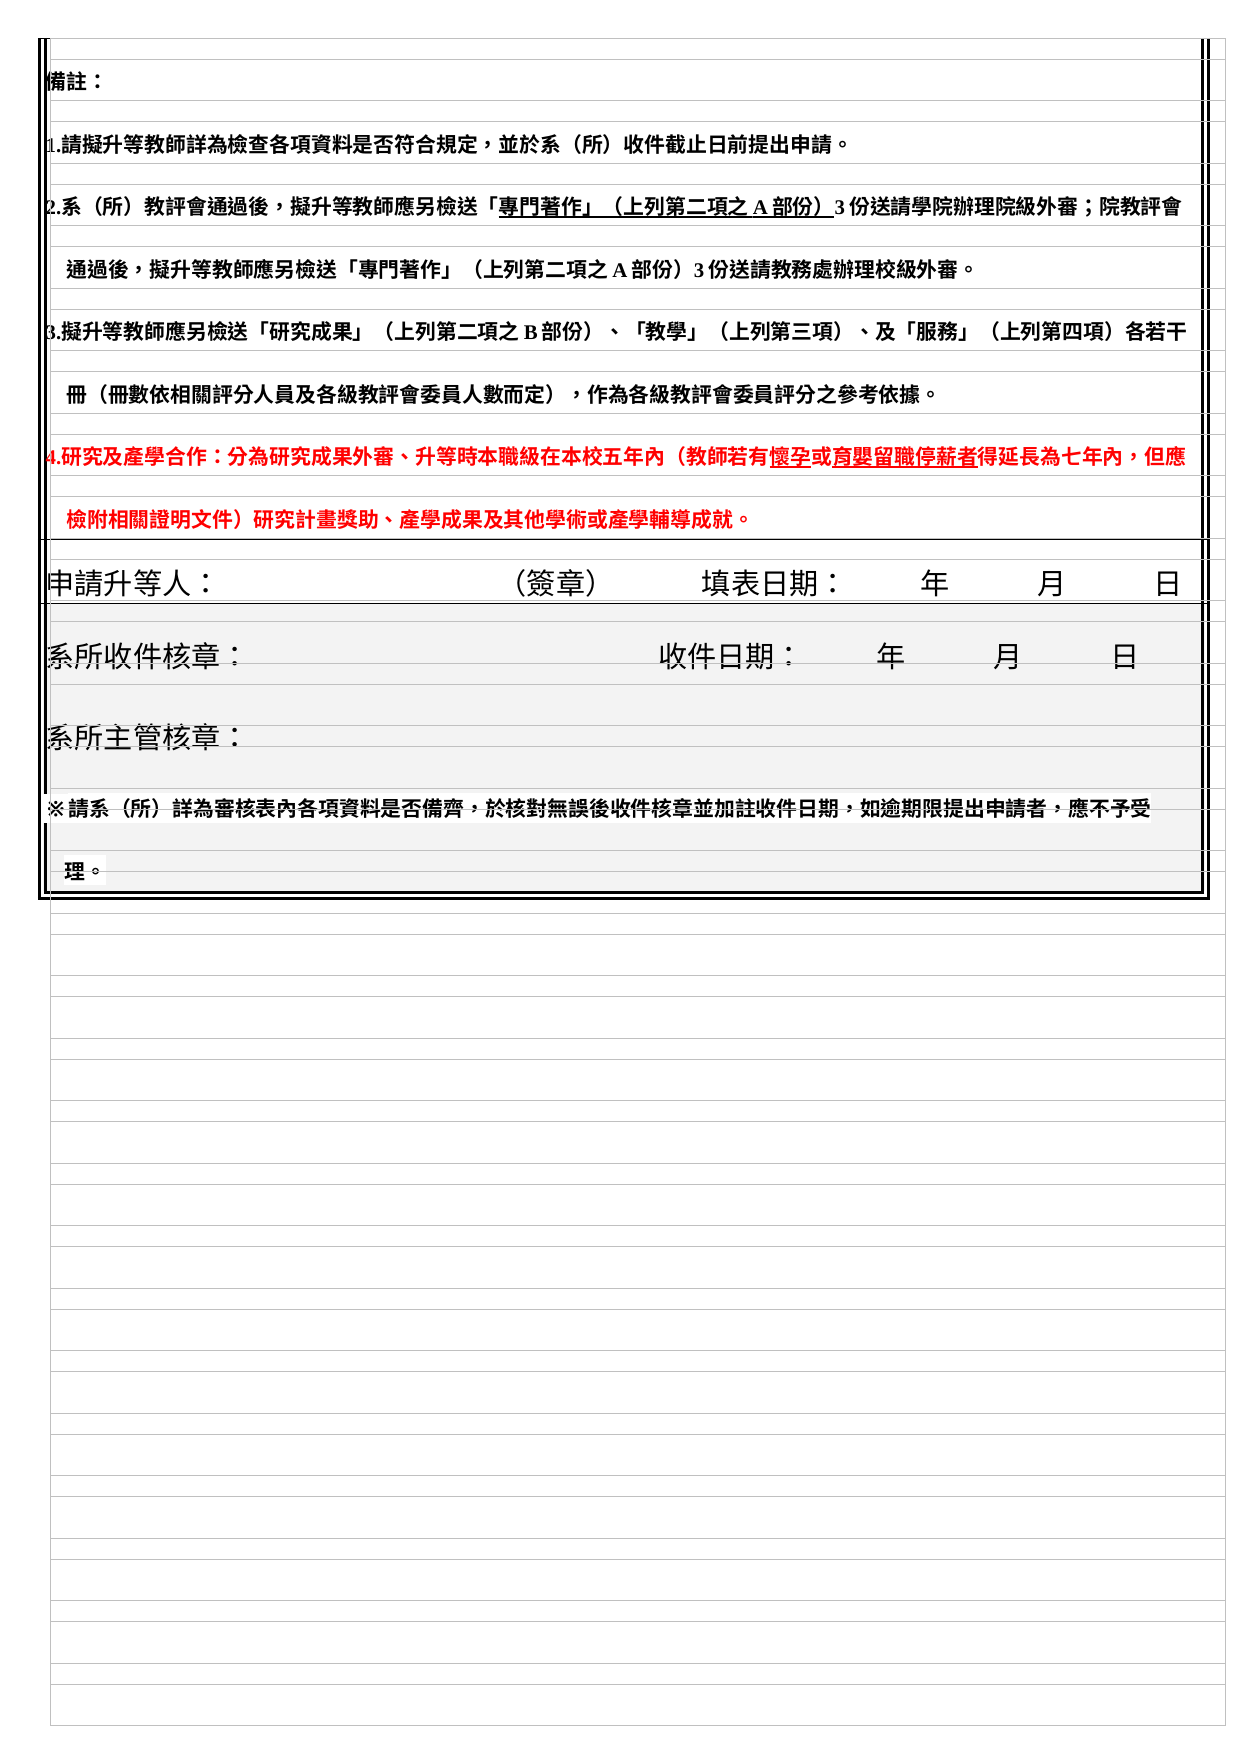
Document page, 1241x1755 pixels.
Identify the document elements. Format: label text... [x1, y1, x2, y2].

table_cell 系所收件核章： 收件日期： 年 月 日 系所主管核章： ※請系（所）詳為審核表內各項資料是否備齊，於核對無誤後收件核章並加註收件日期，如逾期限提出申請者，應不予受理。 [51, 604, 1201, 613]
table_cell 備註： 1.請擬升等教師詳為檢查各項資料是否符合規定，並於系（所）收件截止日前提出申請。 2.系（所）教評會通過後，擬升等教師應另檢送「專門著作」（上列第二項之A部份）3份送請學院辦理院級外審；院教評會通過後，擬升等教師應另檢送「專門著作」（上列第二項之A部份）3份送請教務處辦理校級外審。 3.擬升等教師應另檢送「研究成果」（上列第二項之B部份）、「教學」（上列第三項）、及「服務」（上列第四項）各若干冊（冊數依相關評分人員及各級教評會委員人數而定），作為各級教評會委員評分之參考依據。 4.研究及產學合作：分為研究成果外審、升等時本職級在本校五年內（教師若有懷孕或育嬰留職停薪者得延長為七年內，但應檢附相關證明文件）研究計畫獎助、產學成果及其他學術或產學輔導成就。 [51, 310, 1201, 350]
table_cell 備註： 1.請擬升等教師詳為檢查各項資料是否符合規定，並於系（所）收件截止日前提出申請。 2.系（所）教評會通過後，擬升等教師應另檢送「專門著作」（上列第二項之A部份）3份送請學院辦理院級外審；院教評會通過後，擬升等教師應另檢送「專門著作」（上列第二項之A部份）3份送請教務處辦理校級外審。 3.擬升等教師應另檢送「研究成果」（上列第二項之B部份）、「教學」（上列第三項）、及「服務」（上列第四項）各若干冊（冊數依相關評分人員及各級教評會委員人數而定），作為各級教評會委員評分之參考依據。 4.研究及產學合作：分為研究成果外審、升等時本職級在本校五年內（教師若有懷孕或育嬰留職停薪者得延長為七年內，但應檢附相關證明文件）研究計畫獎助、產學成果及其他學術或產學輔導成就。 [51, 497, 1201, 538]
table_cell 申請升等人： （簽章） 填表日期： 年 月 日 [51, 560, 1201, 600]
table_cell 系所收件核章： 收件日期： 年 月 日 系所主管核章： ※請系（所）詳為審核表內各項資料是否備齊，於核對無誤後收件核章並加註收件日期，如逾期限提出申請者，應不予受理。 [51, 789, 1201, 809]
table_cell 備註： 1.請擬升等教師詳為檢查各項資料是否符合規定，並於系（所）收件截止日前提出申請。 2.系（所）教評會通過後，擬升等教師應另檢送「專門著作」（上列第二項之A部份）3份送請學院辦理院級外審；院教評會通過後，擬升等教師應另檢送「專門著作」（上列第二項之A部份）3份送請教務處辦理校級外審。 3.擬升等教師應另檢送「研究成果」（上列第二項之B部份）、「教學」（上列第三項）、及「服務」（上列第四項）各若干冊（冊數依相關評分人員及各級教評會委員人數而定），作為各級教評會委員評分之參考依據。 4.研究及產學合作：分為研究成果外審、升等時本職級在本校五年內（教師若有懷孕或育嬰留職停薪者得延長為七年內，但應檢附相關證明文件）研究計畫獎助、產學成果及其他學術或產學輔導成就。 [51, 164, 1201, 184]
table_cell 系所收件核章： 收件日期： 年 月 日 系所主管核章： ※請系（所）詳為審核表內各項資料是否備齊，於核對無誤後收件核章並加註收件日期，如逾期限提出申請者，應不予受理。 [51, 810, 1201, 850]
table_cell 申請升等人： （簽章） 填表日期： 年 月 日 [51, 540, 1201, 559]
table_cell 系所收件核章： 收件日期： 年 月 日 系所主管核章： ※請系（所）詳為審核表內各項資料是否備齊，於核對無誤後收件核章並加註收件日期，如逾期限提出申請者，應不予受理。 [51, 851, 1201, 871]
table_cell 備註： 1.請擬升等教師詳為檢查各項資料是否符合規定，並於系（所）收件截止日前提出申請。 2.系（所）教評會通過後，擬升等教師應另檢送「專門著作」（上列第二項之A部份）3份送請學院辦理院級外審；院教評會通過後，擬升等教師應另檢送「專門著作」（上列第二項之A部份）3份送請教務處辦理校級外審。 3.擬升等教師應另檢送「研究成果」（上列第二項之B部份）、「教學」（上列第三項）、及「服務」（上列第四項）各若干冊（冊數依相關評分人員及各級教評會委員人數而定），作為各級教評會委員評分之參考依據。 4.研究及產學合作：分為研究成果外審、升等時本職級在本校五年內（教師若有懷孕或育嬰留職停薪者得延長為七年內，但應檢附相關證明文件）研究計畫獎助、產學成果及其他學術或產學輔導成就。 [51, 476, 1201, 496]
table_cell 備註： 1.請擬升等教師詳為檢查各項資料是否符合規定，並於系（所）收件截止日前提出申請。 2.系（所）教評會通過後，擬升等教師應另檢送「專門著作」（上列第二項之A部份）3份送請學院辦理院級外審；院教評會通過後，擬升等教師應另檢送「專門著作」（上列第二項之A部份）3份送請教務處辦理校級外審。 3.擬升等教師應另檢送「研究成果」（上列第二項之B部份）、「教學」（上列第三項）、及「服務」（上列第四項）各若干冊（冊數依相關評分人員及各級教評會委員人數而定），作為各級教評會委員評分之參考依據。 4.研究及產學合作：分為研究成果外審、升等時本職級在本校五年內（教師若有懷孕或育嬰留職停薪者得延長為七年內，但應檢附相關證明文件）研究計畫獎助、產學成果及其他學術或產學輔導成就。 [51, 289, 1201, 309]
table_cell 備註： 1.請擬升等教師詳為檢查各項資料是否符合規定，並於系（所）收件截止日前提出申請。 2.系（所）教評會通過後，擬升等教師應另檢送「專門著作」（上列第二項之A部份）3份送請學院辦理院級外審；院教評會通過後，擬升等教師應另檢送「專門著作」（上列第二項之A部份）3份送請教務處辦理校級外審。 3.擬升等教師應另檢送「研究成果」（上列第二項之B部份）、「教學」（上列第三項）、及「服務」（上列第四項）各若干冊（冊數依相關評分人員及各級教評會委員人數而定），作為各級教評會委員評分之參考依據。 4.研究及產學合作：分為研究成果外審、升等時本職級在本校五年內（教師若有懷孕或育嬰留職停薪者得延長為七年內，但應檢附相關證明文件）研究計畫獎助、產學成果及其他學術或產學輔導成就。 [51, 247, 1201, 288]
table_cell 備註： 1.請擬升等教師詳為檢查各項資料是否符合規定，並於系（所）收件截止日前提出申請。 2.系（所）教評會通過後，擬升等教師應另檢送「專門著作」（上列第二項之A部份）3份送請學院辦理院級外審；院教評會通過後，擬升等教師應另檢送「專門著作」（上列第二項之A部份）3份送請教務處辦理校級外審。 3.擬升等教師應另檢送「研究成果」（上列第二項之B部份）、「教學」（上列第三項）、及「服務」（上列第四項）各若干冊（冊數依相關評分人員及各級教評會委員人數而定），作為各級教評會委員評分之參考依據。 4.研究及產學合作：分為研究成果外審、升等時本職級在本校五年內（教師若有懷孕或育嬰留職停薪者得延長為七年內，但應檢附相關證明文件）研究計畫獎助、產學成果及其他學術或產學輔導成就。 [51, 226, 1201, 246]
table_cell 備註： 1.請擬升等教師詳為檢查各項資料是否符合規定，並於系（所）收件截止日前提出申請。 2.系（所）教評會通過後，擬升等教師應另檢送「專門著作」（上列第二項之A部份）3份送請學院辦理院級外審；院教評會通過後，擬升等教師應另檢送「專門著作」（上列第二項之A部份）3份送請教務處辦理校級外審。 3.擬升等教師應另檢送「研究成果」（上列第二項之B部份）、「教學」（上列第三項）、及「服務」（上列第四項）各若干冊（冊數依相關評分人員及各級教評會委員人數而定），作為各級教評會委員評分之參考依據。 4.研究及產學合作：分為研究成果外審、升等時本職級在本校五年內（教師若有懷孕或育嬰留職停薪者得延長為七年內，但應檢附相關證明文件）研究計畫獎助、產學成果及其他學術或產學輔導成就。 [51, 39, 1201, 59]
table_cell 備註： 1.請擬升等教師詳為檢查各項資料是否符合規定，並於系（所）收件截止日前提出申請。 2.系（所）教評會通過後，擬升等教師應另檢送「專門著作」（上列第二項之A部份）3份送請學院辦理院級外審；院教評會通過後，擬升等教師應另檢送「專門著作」（上列第二項之A部份）3份送請教務處辦理校級外審。 3.擬升等教師應另檢送「研究成果」（上列第二項之B部份）、「教學」（上列第三項）、及「服務」（上列第四項）各若干冊（冊數依相關評分人員及各級教評會委員人數而定），作為各級教評會委員評分之參考依據。 4.研究及產學合作：分為研究成果外審、升等時本職級在本校五年內（教師若有懷孕或育嬰留職停薪者得延長為七年內，但應檢附相關證明文件）研究計畫獎助、產學成果及其他學術或產學輔導成就。 [51, 122, 1201, 163]
table_cell 備註： 1.請擬升等教師詳為檢查各項資料是否符合規定，並於系（所）收件截止日前提出申請。 2.系（所）教評會通過後，擬升等教師應另檢送「專門著作」（上列第二項之A部份）3份送請學院辦理院級外審；院教評會通過後，擬升等教師應另檢送「專門著作」（上列第二項之A部份）3份送請教務處辦理校級外審。 3.擬升等教師應另檢送「研究成果」（上列第二項之B部份）、「教學」（上列第三項）、及「服務」（上列第四項）各若干冊（冊數依相關評分人員及各級教評會委員人數而定），作為各級教評會委員評分之參考依據。 4.研究及產學合作：分為研究成果外審、升等時本職級在本校五年內（教師若有懷孕或育嬰留職停薪者得延長為七年內，但應檢附相關證明文件）研究計畫獎助、產學成果及其他學術或產學輔導成就。 [51, 372, 1201, 413]
table_cell 備註： 1.請擬升等教師詳為檢查各項資料是否符合規定，並於系（所）收件截止日前提出申請。 2.系（所）教評會通過後，擬升等教師應另檢送「專門著作」（上列第二項之A部份）3份送請學院辦理院級外審；院教評會通過後，擬升等教師應另檢送「專門著作」（上列第二項之A部份）3份送請教務處辦理校級外審。 3.擬升等教師應另檢送「研究成果」（上列第二項之B部份）、「教學」（上列第三項）、及「服務」（上列第四項）各若干冊（冊數依相關評分人員及各級教評會委員人數而定），作為各級教評會委員評分之參考依據。 4.研究及產學合作：分為研究成果外審、升等時本職級在本校五年內（教師若有懷孕或育嬰留職停薪者得延長為七年內，但應檢附相關證明文件）研究計畫獎助、產學成果及其他學術或產學輔導成就。 [51, 351, 1201, 371]
table_cell 系所收件核章： 收件日期： 年 月 日 系所主管核章： ※請系（所）詳為審核表內各項資料是否備齊，於核對無誤後收件核章並加註收件日期，如逾期限提出申請者，應不予受理。 [51, 872, 1201, 891]
table_cell 系所收件核章： 收件日期： 年 月 日 系所主管核章： ※請系（所）詳為審核表內各項資料是否備齊，於核對無誤後收件核章並加註收件日期，如逾期限提出申請者，應不予受理。 [51, 757, 1201, 788]
table_cell 備註： 1.請擬升等教師詳為檢查各項資料是否符合規定，並於系（所）收件截止日前提出申請。 2.系（所）教評會通過後，擬升等教師應另檢送「專門著作」（上列第二項之A部份）3份送請學院辦理院級外審；院教評會通過後，擬升等教師應另檢送「專門著作」（上列第二項之A部份）3份送請教務處辦理校級外審。 3.擬升等教師應另檢送「研究成果」（上列第二項之B部份）、「教學」（上列第三項）、及「服務」（上列第四項）各若干冊（冊數依相關評分人員及各級教評會委員人數而定），作為各級教評會委員評分之參考依據。 4.研究及產學合作：分為研究成果外審、升等時本職級在本校五年內（教師若有懷孕或育嬰留職停薪者得延長為七年內，但應檢附相關證明文件）研究計畫獎助、產學成果及其他學術或產學輔導成就。 [51, 101, 1201, 121]
table_cell 備註： 1.請擬升等教師詳為檢查各項資料是否符合規定，並於系（所）收件截止日前提出申請。 2.系（所）教評會通過後，擬升等教師應另檢送「專門著作」（上列第二項之A部份）3份送請學院辦理院級外審；院教評會通過後，擬升等教師應另檢送「專門著作」（上列第二項之A部份）3份送請教務處辦理校級外審。 3.擬升等教師應另檢送「研究成果」（上列第二項之B部份）、「教學」（上列第三項）、及「服務」（上列第四項）各若干冊（冊數依相關評分人員及各級教評會委員人數而定），作為各級教評會委員評分之參考依據。 4.研究及產學合作：分為研究成果外審、升等時本職級在本校五年內（教師若有懷孕或育嬰留職停薪者得延長為七年內，但應檢附相關證明文件）研究計畫獎助、產學成果及其他學術或產學輔導成就。 [51, 60, 1201, 100]
table_cell 備註： 1.請擬升等教師詳為檢查各項資料是否符合規定，並於系（所）收件截止日前提出申請。 2.系（所）教評會通過後，擬升等教師應另檢送「專門著作」（上列第二項之A部份）3份送請學院辦理院級外審；院教評會通過後，擬升等教師應另檢送「專門著作」（上列第二項之A部份）3份送請教務處辦理校級外審。 3.擬升等教師應另檢送「研究成果」（上列第二項之B部份）、「教學」（上列第三項）、及「服務」（上列第四項）各若干冊（冊數依相關評分人員及各級教評會委員人數而定），作為各級教評會委員評分之參考依據。 4.研究及產學合作：分為研究成果外審、升等時本職級在本校五年內（教師若有懷孕或育嬰留職停薪者得延長為七年內，但應檢附相關證明文件）研究計畫獎助、產學成果及其他學術或產學輔導成就。 [51, 185, 1201, 225]
table_cell 備註： 1.請擬升等教師詳為檢查各項資料是否符合規定，並於系（所）收件截止日前提出申請。 2.系（所）教評會通過後，擬升等教師應另檢送「專門著作」（上列第二項之A部份）3份送請學院辦理院級外審；院教評會通過後，擬升等教師應另檢送「專門著作」（上列第二項之A部份）3份送請教務處辦理校級外審。 3.擬升等教師應另檢送「研究成果」（上列第二項之B部份）、「教學」（上列第三項）、及「服務」（上列第四項）各若干冊（冊數依相關評分人員及各級教評會委員人數而定），作為各級教評會委員評分之參考依據。 4.研究及產學合作：分為研究成果外審、升等時本職級在本校五年內（教師若有懷孕或育嬰留職停薪者得延長為七年內，但應檢附相關證明文件）研究計畫獎助、產學成果及其他學術或產學輔導成就。 [51, 435, 1201, 475]
table_cell 備註： 1.請擬升等教師詳為檢查各項資料是否符合規定，並於系（所）收件截止日前提出申請。 2.系（所）教評會通過後，擬升等教師應另檢送「專門著作」（上列第二項之A部份）3份送請學院辦理院級外審；院教評會通過後，擬升等教師應另檢送「專門著作」（上列第二項之A部份）3份送請教務處辦理校級外審。 3.擬升等教師應另檢送「研究成果」（上列第二項之B部份）、「教學」（上列第三項）、及「服務」（上列第四項）各若干冊（冊數依相關評分人員及各級教評會委員人數而定），作為各級教評會委員評分之參考依據。 4.研究及產學合作：分為研究成果外審、升等時本職級在本校五年內（教師若有懷孕或育嬰留職停薪者得延長為七年內，但應檢附相關證明文件）研究計畫獎助、產學成果及其他學術或產學輔導成就。 [51, 414, 1201, 434]
